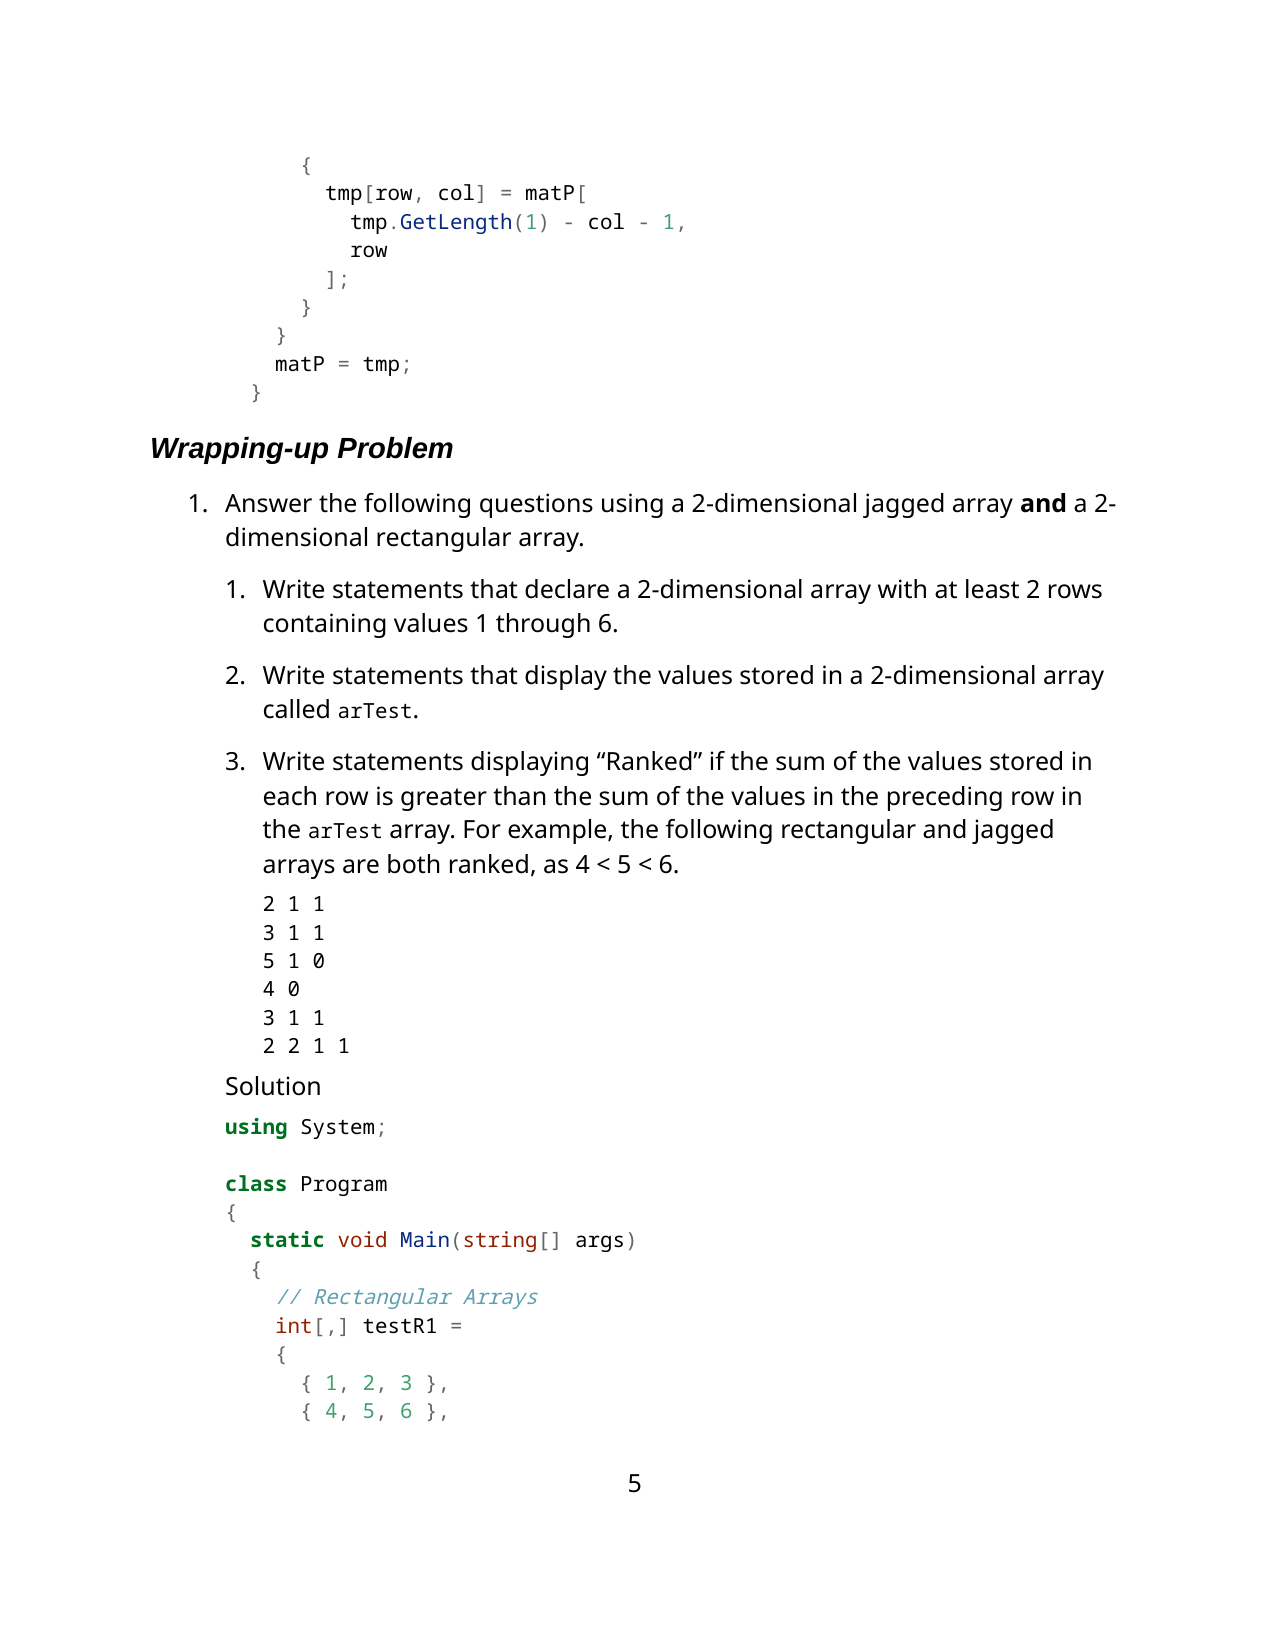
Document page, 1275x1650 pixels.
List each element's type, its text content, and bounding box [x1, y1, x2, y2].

list } [187, 292, 1125, 321]
list 2 1 1 [225, 889, 1125, 918]
list { [187, 1339, 1125, 1368]
list Answer the following questions using a 2-dimensional jagged array and a 2-dimensional rectangular array. [187, 486, 1125, 554]
list { [187, 1254, 1125, 1282]
list 5 1 0 [225, 946, 1125, 974]
list 2 2 1 1 [225, 1031, 1125, 1060]
list 3 1 1 [225, 918, 1125, 946]
list matP = tmp; [187, 349, 1125, 377]
list class Program [187, 1169, 1125, 1197]
list Solution [187, 1069, 1125, 1103]
list // Rectangular Arrays [187, 1282, 1125, 1311]
subtitle Wrapping-up Problem [150, 431, 1125, 464]
list using System; [187, 1112, 1125, 1140]
list tmp.GetLength(1) - col - 1, [187, 207, 1125, 235]
list int[,] testR1 = [187, 1311, 1125, 1339]
list Write statements that declare a 2-dimensional array with at least 2 rows containing values 1 through 6. [225, 572, 1125, 640]
list Write statements displaying “Ranked” if the sum of the values stored in each row is greater than the sum of the values in the preceding row in the arTest array. For example, the following rectangular and jagged arrays are both ranked, as 4 < 5 < 6. [225, 744, 1125, 880]
list static void Main(string[] args) [187, 1226, 1125, 1254]
list 4 0 [225, 974, 1125, 1003]
list { 1, 2, 3 }, [187, 1368, 1125, 1396]
list { [187, 1197, 1125, 1226]
list { [187, 150, 1125, 178]
list { 4, 5, 6 }, [187, 1396, 1125, 1425]
list } [187, 377, 1125, 406]
list tmp[row, col] = matP[ [187, 178, 1125, 207]
list row [187, 235, 1125, 264]
list Write statements that display the values stored in a 2-dimensional array called arTest. [225, 658, 1125, 726]
list } [187, 321, 1125, 349]
list 3 1 1 [225, 1003, 1125, 1031]
list ]; [187, 264, 1125, 292]
